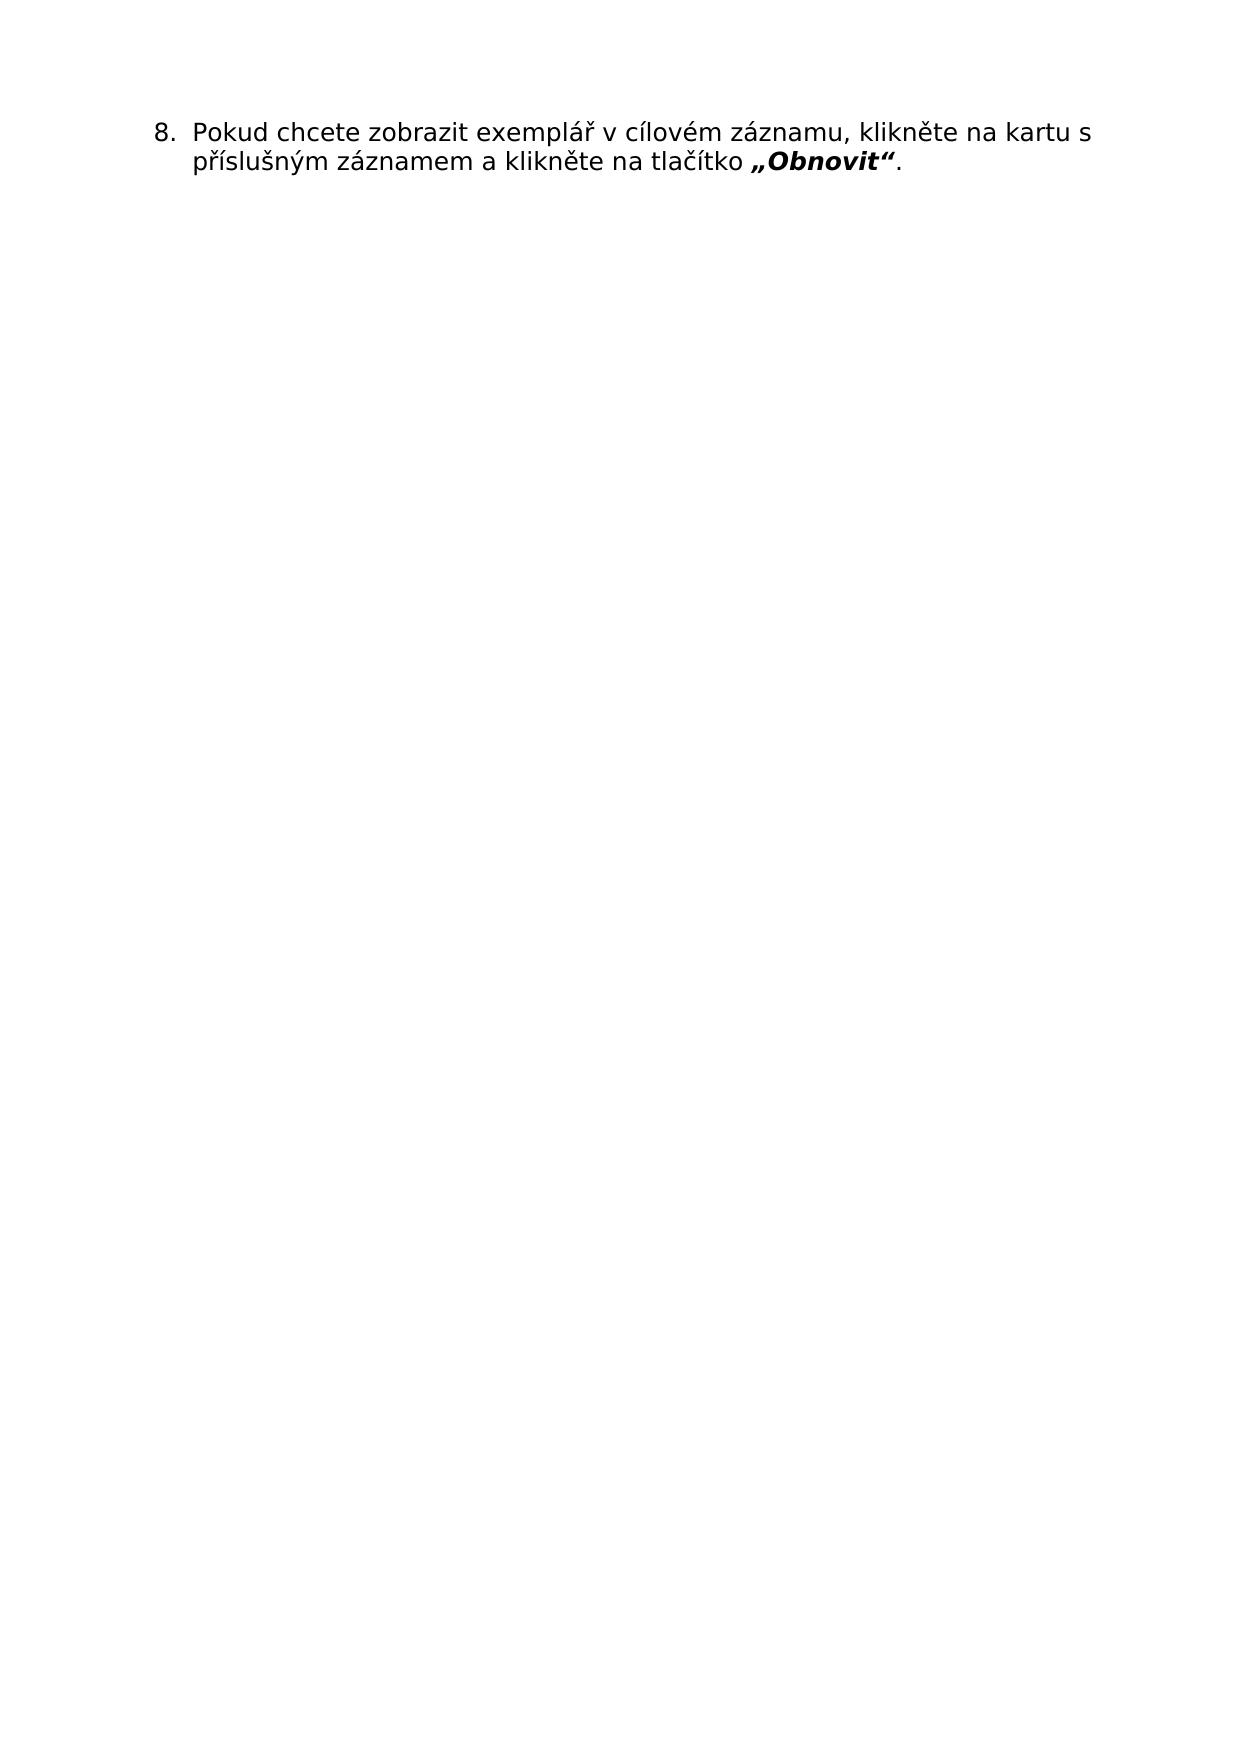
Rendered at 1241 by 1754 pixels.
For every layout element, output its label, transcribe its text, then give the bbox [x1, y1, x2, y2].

list Pokud chcete zobrazit exemplář v cílovém záznamu, klikněte na kartu s příslušným záznamem a klikněte na tlačítko „Obnovit“. [177, 118, 1122, 176]
